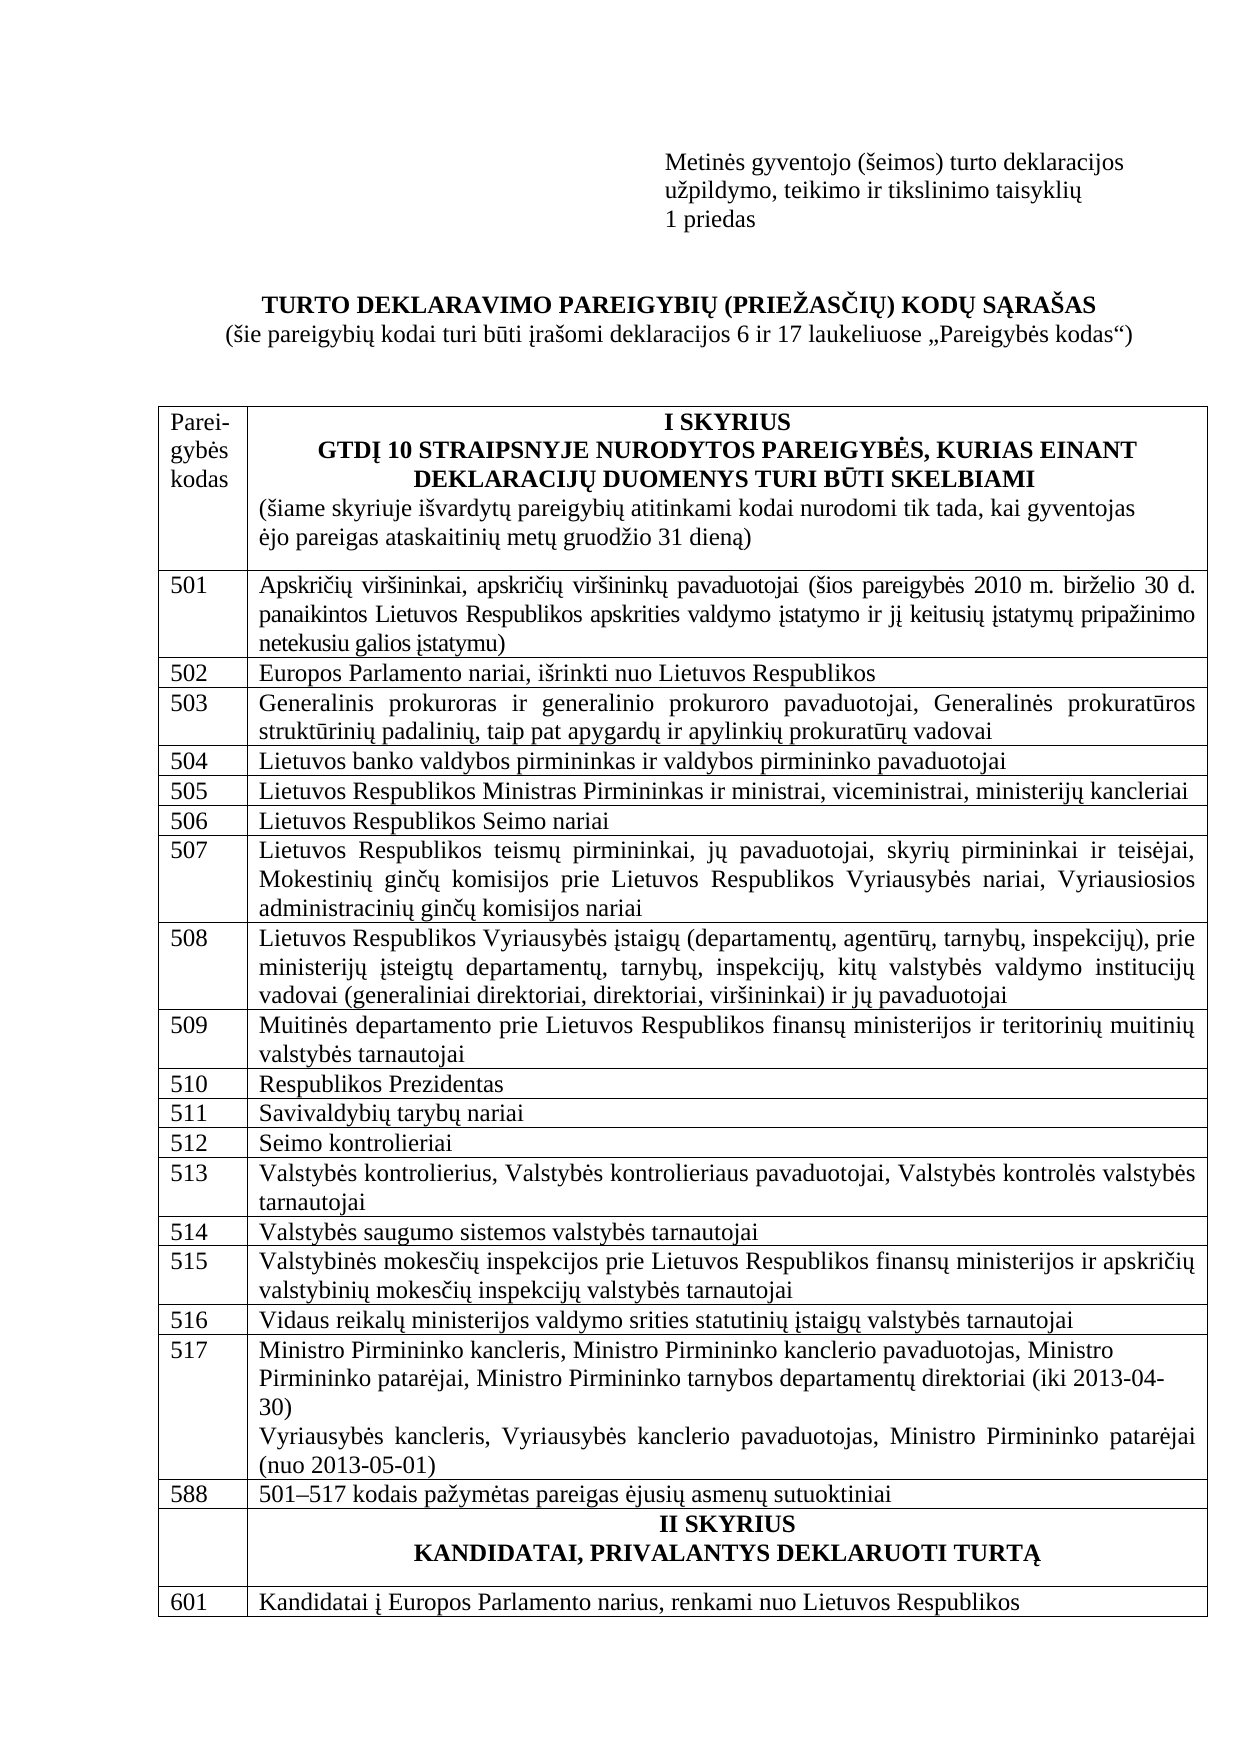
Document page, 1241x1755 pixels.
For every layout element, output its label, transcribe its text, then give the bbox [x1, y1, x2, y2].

table_cell Lietuvos banko valdybos pirmininkas ir valdybos pirmininko pavaduotojai [248, 746, 1207, 775]
table_cell 504 [159, 746, 247, 775]
table_cell Valstybės kontrolierius, Valstybės kontrolieriaus pavaduotojai, Valstybės kontrolės valstybės tarnautojai [248, 1158, 1207, 1216]
table_cell 505 [159, 776, 247, 805]
table_cell Lietuvos Respublikos teismų pirmininkai, jų pavaduotojai, skyrių pirmininkai ir teisėjai, Mokestinių ginčų komisijos prie Lietuvos Respublikos Vyriausybės nariai, Vyriausiosios administracinių ginčų komisijos nariai [248, 836, 1207, 922]
table_header I SKYRIUS GTDĮ 10 STRAIPSNYJE NURODYTOS PAREIGYBĖS, KURIAS EINANT DEKLARACIJŲ DUOMENYS TURI BŪTI SKELBIAMI (šiame skyriuje išvardytų pareigybių atitinkami kodai nurodomi tik tada, kai gyventojas ėjo pareigas ataskaitinių metų gruodžio 31 dieną) [248, 407, 1207, 569]
text Metinės gyventojo (šeimos) turto deklaracijos [177, 147, 1181, 176]
table_cell 513 [159, 1158, 247, 1216]
table_cell 515 [159, 1246, 247, 1304]
table_cell Ministro Pirmininko kancleris, Ministro Pirmininko kanclerio pavaduotojas, Ministro Pirmininko patarėjai, Ministro Pirmininko tarnybos departamentų direktoriai (iki 2013-04-30) Vyriausybės kancleris, Vyriausybės kanclerio pavaduotojas, Ministro Pirmininko patarėjai (nuo 2013-05-01) [248, 1335, 1207, 1478]
table_cell 502 [159, 658, 247, 687]
table_cell Vidaus reikalų ministerijos valdymo srities statutinių įstaigų valstybės tarnautojai [248, 1305, 1207, 1334]
table_cell 514 [159, 1217, 247, 1245]
table_cell II SKYRIUS KANDIDATAI, PRIVALANTYS DEKLARUOTI TURTĄ [248, 1509, 1207, 1586]
table_cell Lietuvos Respublikos Ministras Pirmininkas ir ministrai, viceministrai, ministerijų kancleriai [248, 776, 1207, 805]
table_cell 507 [159, 836, 247, 922]
table_cell 503 [159, 688, 247, 745]
table_cell Muitinės departamento prie Lietuvos Respublikos finansų ministerijos ir teritorinių muitinių valstybės tarnautojai [248, 1010, 1207, 1068]
table_cell Seimo kontrolieriai [248, 1128, 1207, 1157]
table_cell 506 [159, 806, 247, 834]
table_cell Respublikos Prezidentas [248, 1069, 1207, 1097]
table_cell 516 [159, 1305, 247, 1334]
table_cell 588 [159, 1480, 247, 1508]
table_header Parei-gybės kodas [159, 407, 247, 569]
table_cell Europos Parlamento nariai, išrinkti nuo Lietuvos Respublikos [248, 658, 1207, 687]
table_cell Lietuvos Respublikos Seimo nariai [248, 806, 1207, 834]
table_cell Savivaldybių tarybų nariai [248, 1099, 1207, 1127]
table_cell 501–517 kodais pažymėtas pareigas ėjusių asmenų sutuoktiniai [248, 1480, 1207, 1508]
table_cell 512 [159, 1128, 247, 1157]
table_cell Apskričių viršininkai, apskričių viršininkų pavaduotojai (šios pareigybės 2010 m. birželio 30 d. panaikintos Lietuvos Respublikos apskrities valdymo įstatymo ir jį keitusių įstatymų pripažinimo netekusiu galios įstatymu) [248, 571, 1207, 657]
table_cell Lietuvos Respublikos Vyriausybės įstaigų (departamentų, agentūrų, tarnybų, inspekcijų), prie ministerijų įsteigtų departamentų, tarnybų, inspekcijų, kitų valstybės valdymo institucijų vadovai (generaliniai direktoriai, direktoriai, viršininkai) ir jų pavaduotojai [248, 923, 1207, 1009]
table_cell 510 [159, 1069, 247, 1097]
table_cell 517 [159, 1335, 247, 1478]
text (šie pareigybių kodai turi būti įrašomi deklaracijos 6 ir 17 laukeliuose „Pareigybės kodas“) [177, 319, 1181, 348]
text TURTO DEKLARAVIMO PAREIGYBIŲ (PRIEŽASČIŲ) KODŲ SĄRAŠAS [177, 291, 1181, 319]
table_cell Kandidatai į Europos Parlamento narius, renkami nuo Lietuvos Respublikos [248, 1587, 1207, 1616]
table_cell 511 [159, 1099, 247, 1127]
table_cell [159, 1509, 247, 1586]
table_cell 601 [159, 1587, 247, 1616]
table_cell 509 [159, 1010, 247, 1068]
table_cell 501 [159, 571, 247, 657]
table_cell 508 [159, 923, 247, 1009]
table_cell Valstybės saugumo sistemos valstybės tarnautojai [248, 1217, 1207, 1245]
text 1 priedas [177, 204, 1181, 233]
table_cell Valstybinės mokesčių inspekcijos prie Lietuvos Respublikos finansų ministerijos ir apskričių valstybinių mokesčių inspekcijų valstybės tarnautojai [248, 1246, 1207, 1304]
table_cell Generalinis prokuroras ir generalinio prokuroro pavaduotojai, Generalinės prokuratūros struktūrinių padalinių, taip pat apygardų ir apylinkių prokuratūrų vadovai [248, 688, 1207, 745]
text užpildymo, teikimo ir tikslinimo taisyklių [177, 176, 1181, 204]
